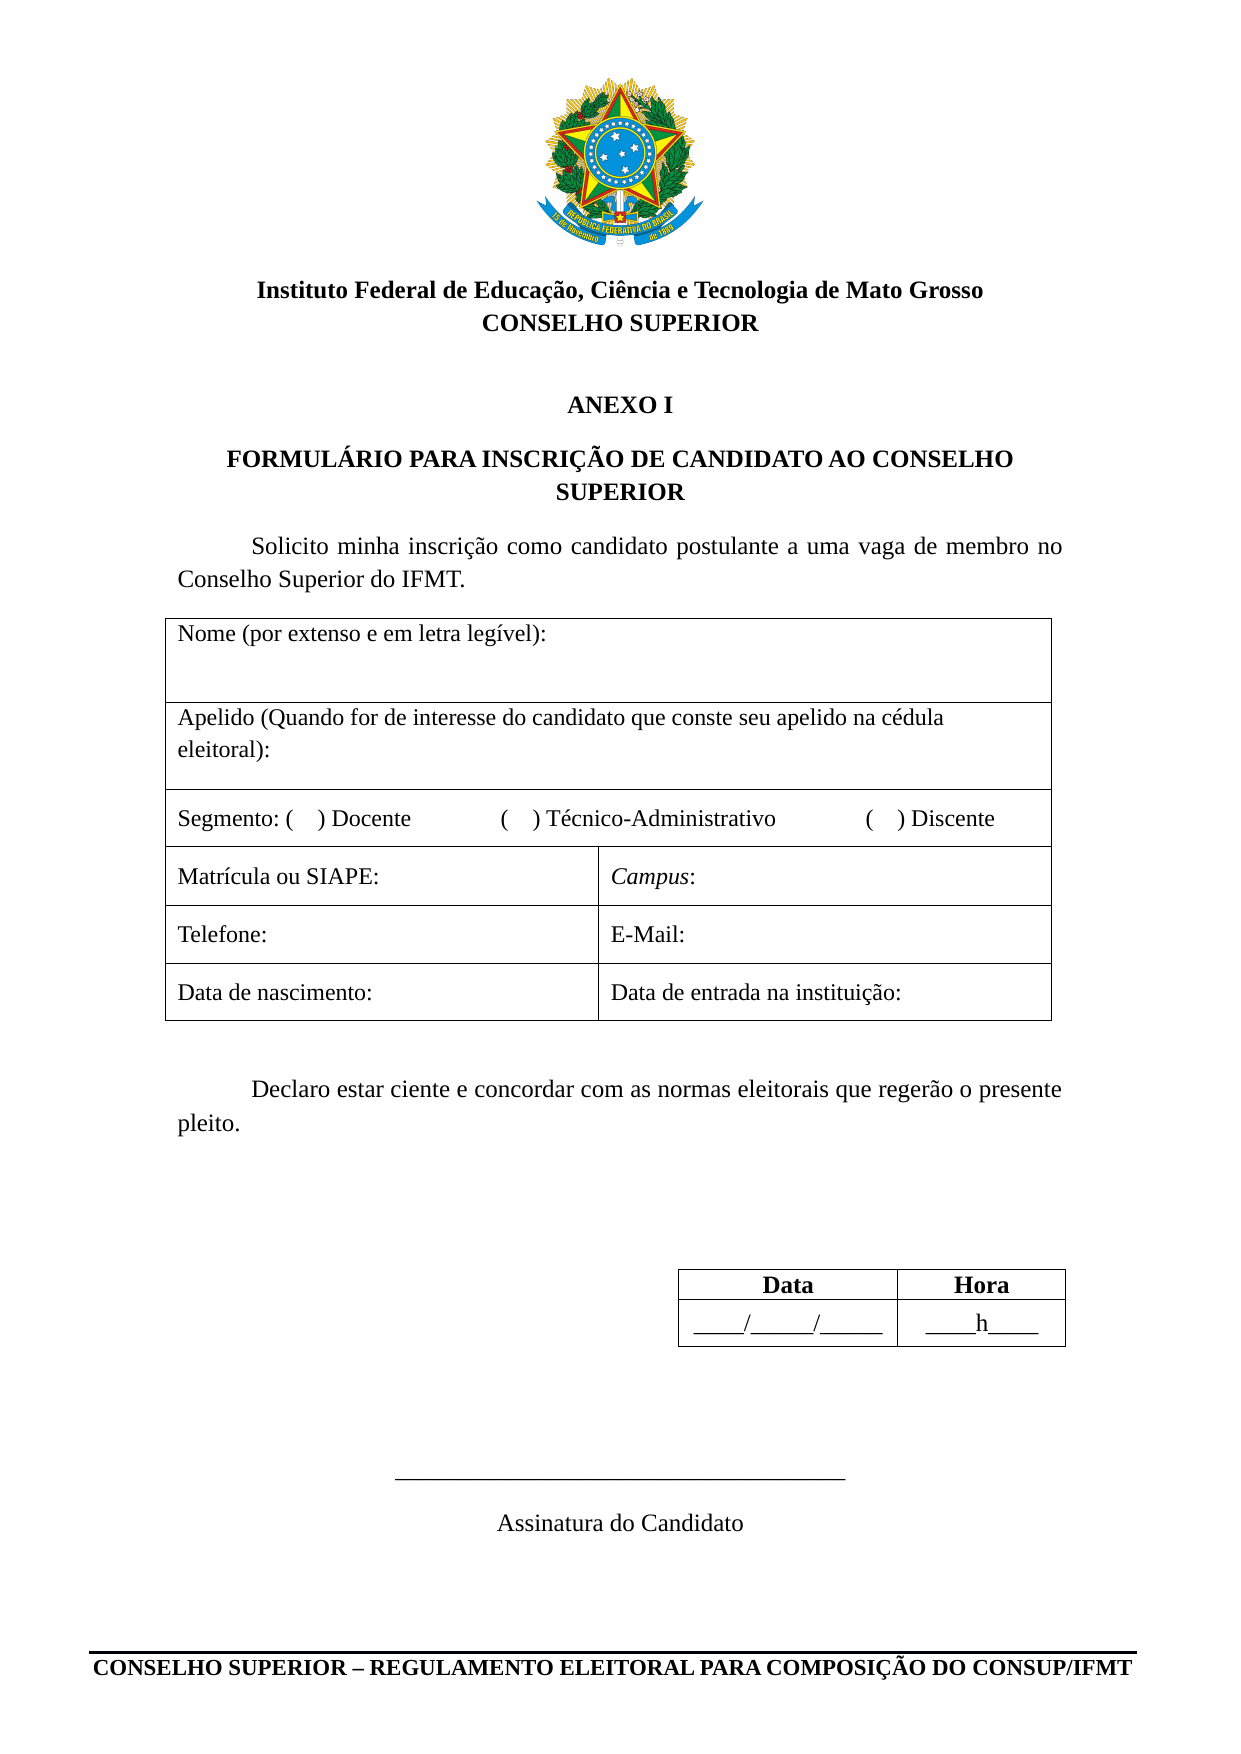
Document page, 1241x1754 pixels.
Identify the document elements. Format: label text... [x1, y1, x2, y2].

table_cell Matrícula ou SIAPE: [166, 847, 598, 905]
picture [530, 73, 710, 251]
table_cell Data de entrada na instituição: [599, 964, 1051, 1020]
table_cell Apelido (Quando for de interesse do candidato que conste seu apelido na cédula eleitoral): [166, 703, 1051, 789]
text FORMULÁRIO PARA INSCRIÇÃO DE CANDIDATO AO CONSELHO SUPERIOR [177, 444, 1063, 506]
text ANEXO I [177, 390, 1063, 419]
table_cell Telefone: [166, 906, 598, 962]
table_cell E-Mail: [599, 906, 1051, 962]
table_header Hora [898, 1270, 1065, 1299]
table_header Nome (por extenso e em letra legível): [166, 619, 1051, 702]
table_cell ____h____ [898, 1300, 1065, 1346]
table_header Data [679, 1270, 897, 1299]
text Assinatura do Candidato [177, 1508, 1063, 1537]
table_cell Segmento: ( ) Docente ( ) Técnico-Administrativo ( ) Discente [166, 790, 1051, 846]
table_cell Campus: [599, 847, 1051, 905]
text ____________________________________ [177, 1454, 1063, 1483]
text Solicito minha inscrição como candidato postulante a uma vaga de membro no Conselho Superior do IFMT. [177, 531, 1063, 593]
table_cell ____/_____/_____ [679, 1300, 897, 1346]
text Declaro estar ciente e concordar com as normas eleitorais que regerão o presente pleito. [177, 1074, 1063, 1136]
table_cell Data de nascimento: [166, 964, 598, 1020]
